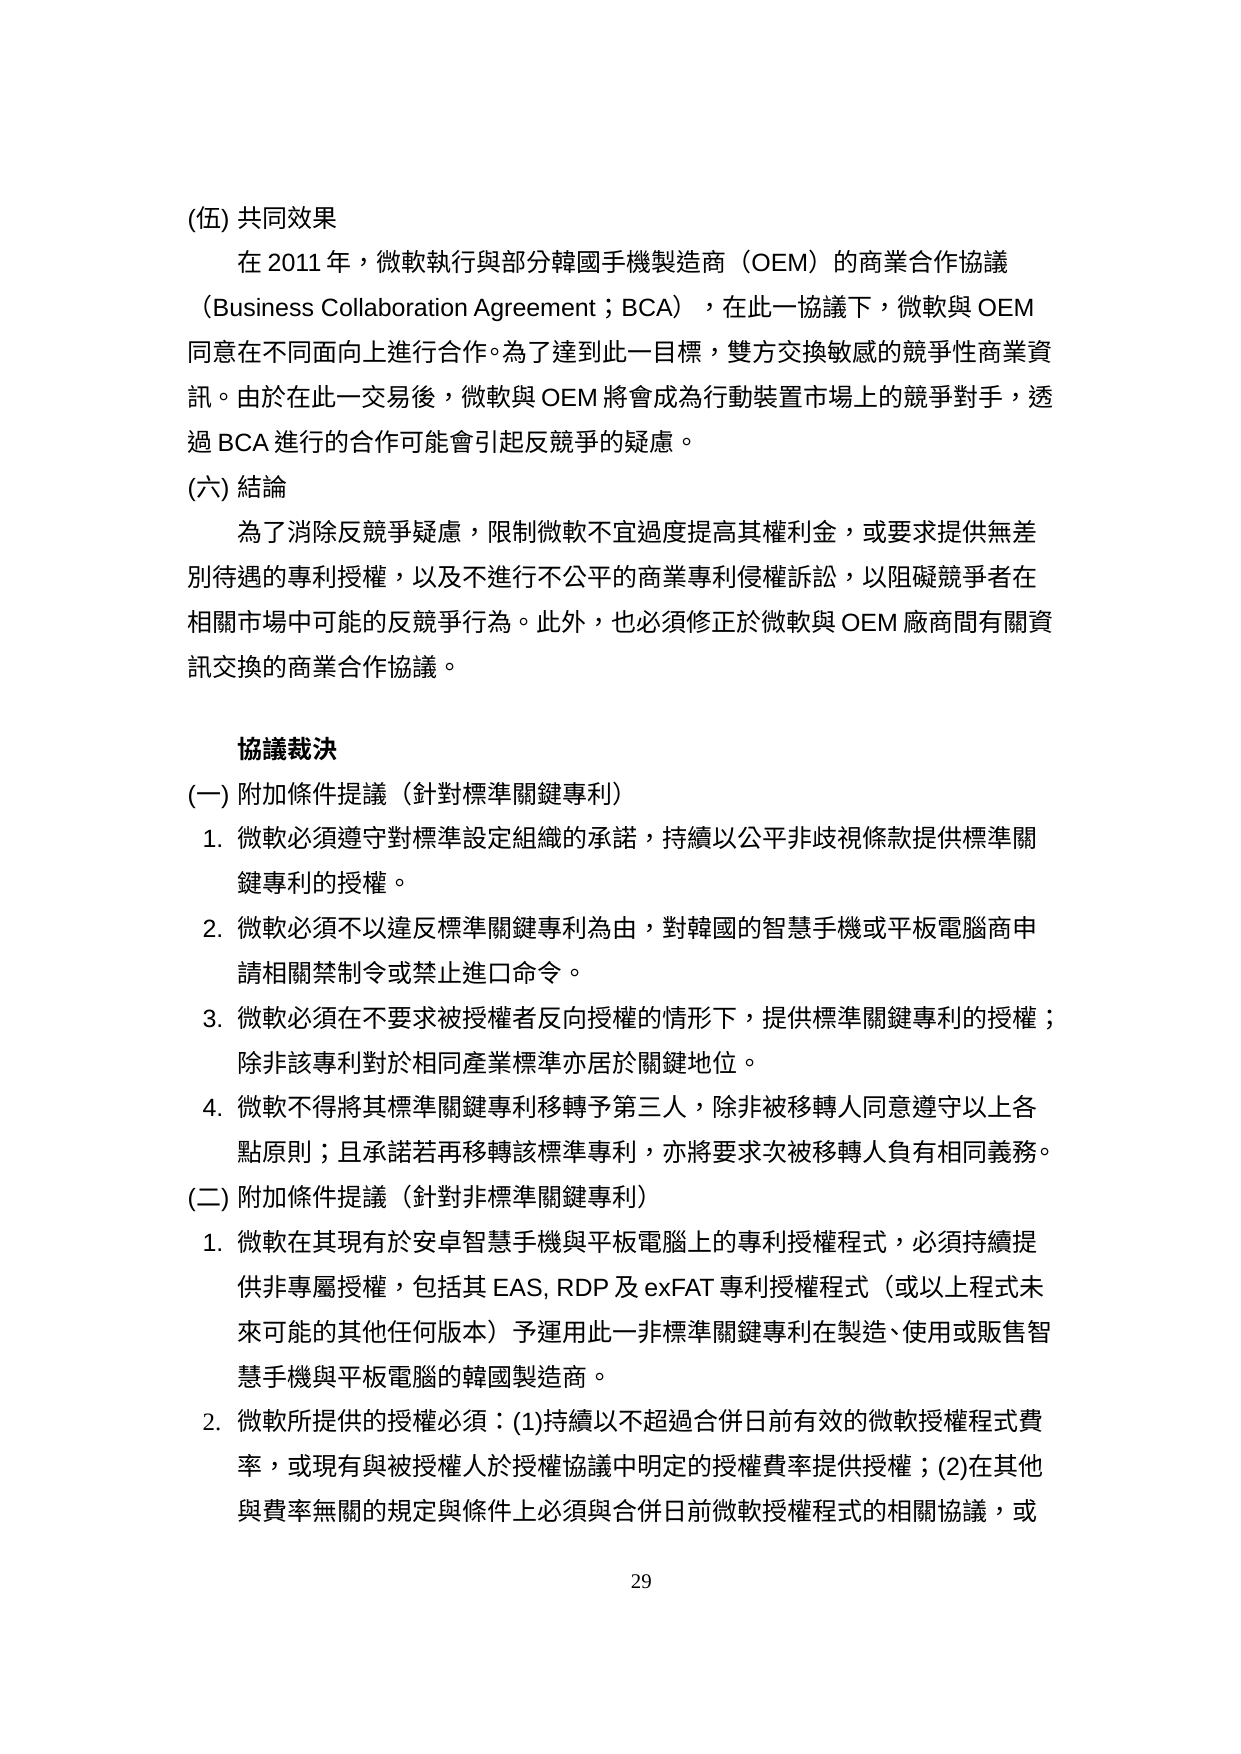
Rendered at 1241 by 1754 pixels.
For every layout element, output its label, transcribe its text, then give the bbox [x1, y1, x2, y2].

list 結論 [187, 467, 1053, 504]
text 在2011年，微軟執行與部分韓國手機製造商（OEM）的商業合作協議（Business Collaboration Agreement；BCA），在此一協議下，微軟與OEM同意在不同面向上進行合作。為了達到此一目標，雙方交換敏感的競爭性商業資訊。由於在此一交易後，微軟與OEM將會成為行動裝置市場上的競爭對手，透過BCA進行的合作可能會引起反競爭的疑慮。 [187, 242, 1053, 460]
list 微軟必須不以違反標準關鍵專利為由，對韓國的智慧手機或平板電腦商申請相關禁制令或禁止進口命令。 [202, 908, 1053, 990]
list 微軟在其現有於安卓智慧手機與平板電腦上的專利授權程式，必須持續提供非專屬授權，包括其EAS, RDP及exFAT專利授權程式（或以上程式未來可能的其他任何版本）予運用此一非標準關鍵專利在製造、使用或販售智慧手機與平板電腦的韓國製造商。 [202, 1222, 1053, 1394]
list 微軟所提供的授權必須：(1)持續以不超過合併日前有效的微軟授權程式費率，或現有與被授權人於授權協議中明定的授權費率提供授權；(2)在其他與費率無關的規定與條件上必須與合併日前微軟授權程式的相關協議，或 [202, 1401, 1053, 1529]
list 微軟必須在不要求被授權者反向授權的情形下，提供標準關鍵專利的授權；除非該專利對於相同產業標準亦居於關鍵地位。 [202, 997, 1053, 1080]
list 共同效果 [187, 197, 1053, 235]
list 微軟必須遵守對標準設定組織的承諾，持續以公平非歧視條款提供標準關鍵專利的授權。 [202, 818, 1053, 901]
list 附加條件提議（針對非標準關鍵專利） [187, 1177, 1053, 1214]
text 為了消除反競爭疑慮，限制微軟不宜過度提高其權利金，或要求提供無差別待遇的專利授權，以及不進行不公平的商業專利侵權訴訟，以阻礙競爭者在相關市場中可能的反競爭行為。此外，也必須修正於微軟與OEM廠商間有關資訊交換的商業合作協議。 [187, 512, 1053, 684]
text 協議裁決 [187, 729, 1053, 766]
list 附加條件提議（針對標準關鍵專利） [187, 773, 1053, 811]
list 微軟不得將其標準關鍵專利移轉予第三人，除非被移轉人同意遵守以上各點原則；且承諾若再移轉該標準專利，亦將要求次被移轉人負有相同義務。 [202, 1087, 1053, 1170]
